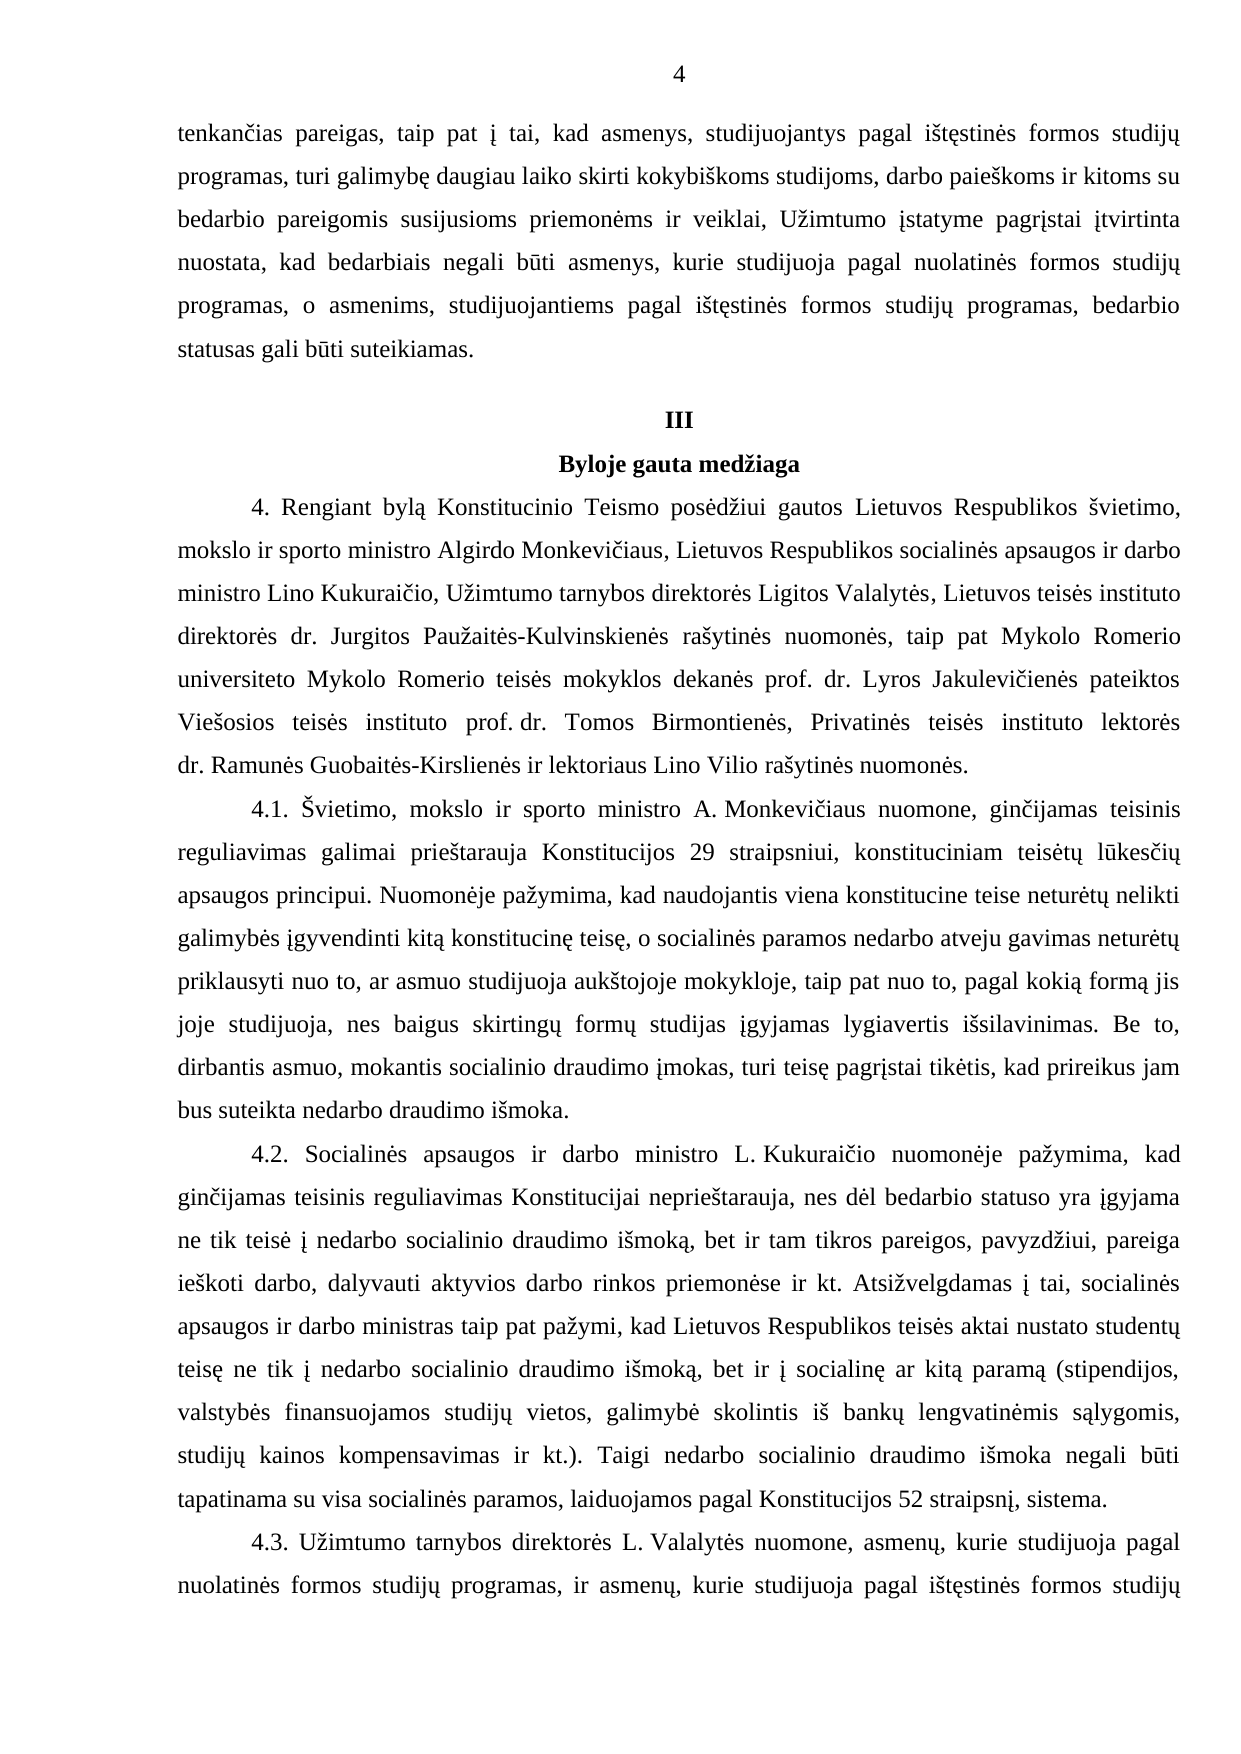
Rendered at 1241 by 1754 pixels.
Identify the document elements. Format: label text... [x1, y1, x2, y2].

text 4.2. Socialinės apsaugos ir darbo ministro L. Kukuraičio nuomonėje pažymima, kad ginčijamas teisinis reguliavimas Konstitucijai neprieštarauja, nes dėl bedarbio statuso yra įgyjama ne tik teisė į nedarbo socialinio draudimo išmoką, bet ir tam tikros pareigos, pavyzdžiui, pareiga ieškoti darbo, dalyvauti aktyvios darbo rinkos priemonėse ir kt. Atsižvelgdamas į tai, socialinės apsaugos ir darbo ministras taip pat pažymi, kad Lietuvos Respublikos teisės aktai nustato studentų teisę ne tik į nedarbo socialinio draudimo išmoką, bet ir į socialinę ar kitą paramą (stipendijos, valstybės finansuojamos studijų vietos, galimybė skolintis iš bankų lengvatinėmis sąlygomis, studijų kainos kompensavimas ir kt.). Taigi nedarbo socialinio draudimo išmoka negali būti tapatinama su visa socialinės paramos, laiduojamos pagal Konstitucijos 52 straipsnį, sistema. [177, 1139, 1181, 1512]
text 4.3. Užimtumo tarnybos direktorės L. Valalytės nuomone, asmenų, kurie studijuoja pagal nuolatinės formos studijų programas, ir asmenų, kurie studijuoja pagal ištęstinės formos studijų [177, 1527, 1181, 1599]
text 4.1. Švietimo, mokslo ir sporto ministro A. Monkevičiaus nuomone, ginčijamas teisinis reguliavimas galimai prieštarauja Konstitucijos 29 straipsniui, konstituciniam teisėtų lūkesčių apsaugos principui. Nuomonėje pažymima, kad naudojantis viena konstitucine teise neturėtų nelikti galimybės įgyvendinti kitą konstitucinę teisę, o socialinės paramos nedarbo atveju gavimas neturėtų priklausyti nuo to, ar asmuo studijuoja aukštojoje mokykloje, taip pat nuo to, pagal kokią formą jis joje studijuoja, nes baigus skirtingų formų studijas įgyjamas lygiavertis išsilavinimas. Be to, dirbantis asmuo, mokantis socialinio draudimo įmokas, turi teisę pagrįstai tikėtis, kad prireikus jam bus suteikta nedarbo draudimo išmoka. [177, 794, 1181, 1124]
text 4. Rengiant bylą Konstitucinio Teismo posėdžiui gautos Lietuvos Respublikos švietimo, mokslo ir sporto ministro Algirdo Monkevičiaus, Lietuvos Respublikos socialinės apsaugos ir darbo ministro Lino Kukuraičio, Užimtumo tarnybos direktorės Ligitos Valalytės, Lietuvos teisės instituto direktorės dr. Jurgitos Paužaitės-Kulvinskienės rašytinės nuomonės, taip pat Mykolo Romerio universiteto Mykolo Romerio teisės mokyklos dekanės prof. dr. Lyros Jakulevičienės pateiktos Viešosios teisės instituto prof. dr. Tomos Birmontienės, Privatinės teisės instituto lektorės dr. Ramunės Guobaitės-Kirslienės ir lektoriaus Lino Vilio rašytinės nuomonės. [177, 492, 1181, 779]
text Byloje gauta medžiaga [177, 449, 1181, 477]
text III [177, 406, 1181, 434]
text tenkančias pareigas, taip pat į tai, kad asmenys, studijuojantys pagal ištęstinės formos studijų programas, turi galimybę daugiau laiko skirti kokybiškoms studijoms, darbo paieškoms ir kitoms su bedarbio pareigomis susijusioms priemonėms ir veiklai, Užimtumo įstatyme pagrįstai įtvirtinta nuostata, kad bedarbiais negali būti asmenys, kurie studijuoja pagal nuolatinės formos studijų programas, o asmenims, studijuojantiems pagal ištęstinės formos studijų programas, bedarbio statusas gali būti suteikiamas. [177, 118, 1181, 362]
